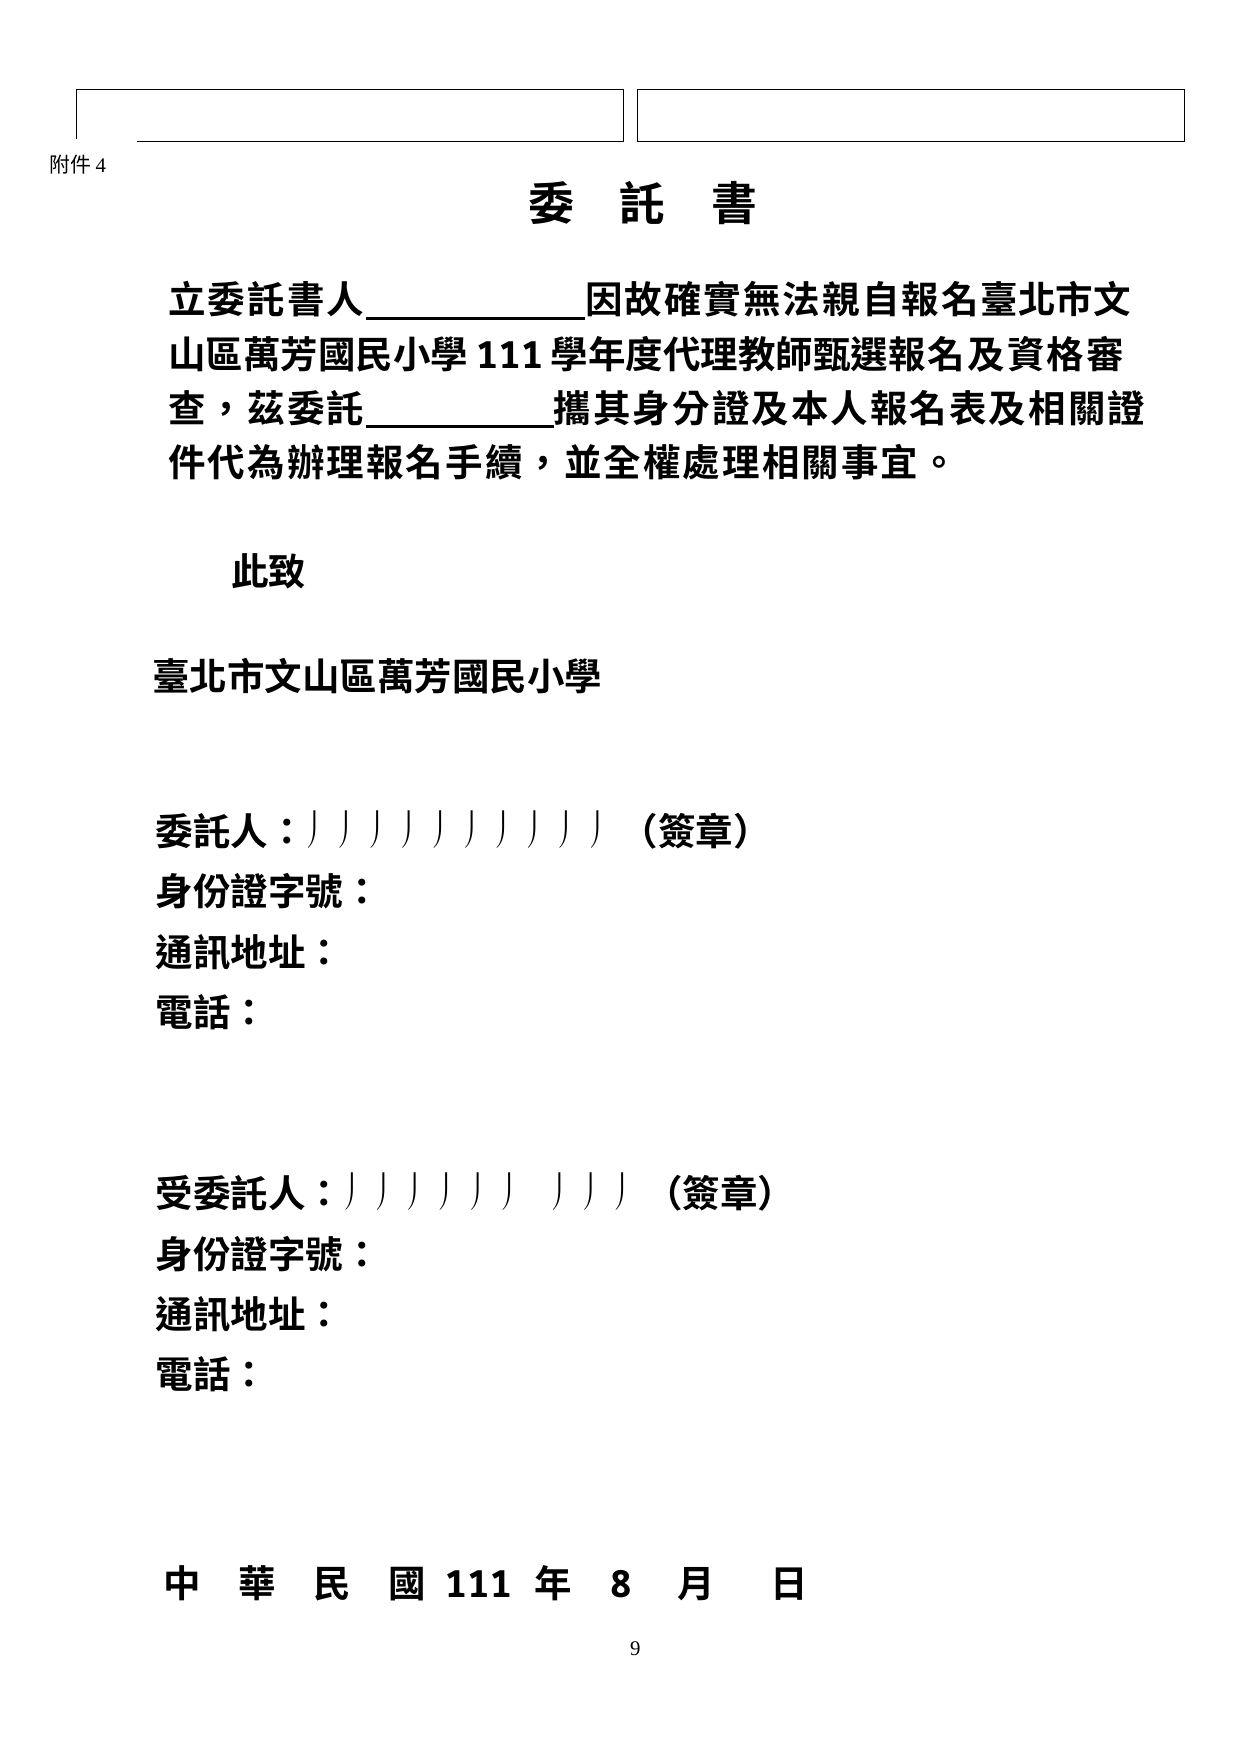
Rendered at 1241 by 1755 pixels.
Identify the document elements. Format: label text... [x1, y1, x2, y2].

text 通訊地址： [118, 1280, 1152, 1341]
text 通訊地址： [118, 918, 1152, 978]
text 電話： [118, 1341, 1152, 1401]
text 委 託 書 [148, 167, 1137, 233]
text [35, 141, 136, 189]
text 中 華 民 國 111 年 8 月 日 [118, 1554, 1152, 1609]
text 電話： [118, 978, 1152, 1038]
text 身份證字號： [118, 1220, 1152, 1280]
text 此致 [118, 541, 1152, 596]
text 臺北市文山區萬芳國民小學 [114, 647, 1160, 701]
table_header [77, 90, 623, 141]
text 委託人：          （簽章） [118, 797, 1152, 857]
table_header [638, 90, 1184, 141]
text 身份證字號： [118, 857, 1152, 918]
text 受委託人：         （簽章） [118, 1159, 1152, 1220]
table_header [624, 89, 637, 141]
text 立委託書人 因故確實無法親自報名臺北市文山區萬芳國民小學111學年度代理教師甄選報名及資格審查，茲委託 攜其身分證及本人報名表及相關證件代為辦理報名手續，並全權處理相關事宜。 [168, 271, 1152, 487]
text 附件4 [49, 149, 121, 179]
